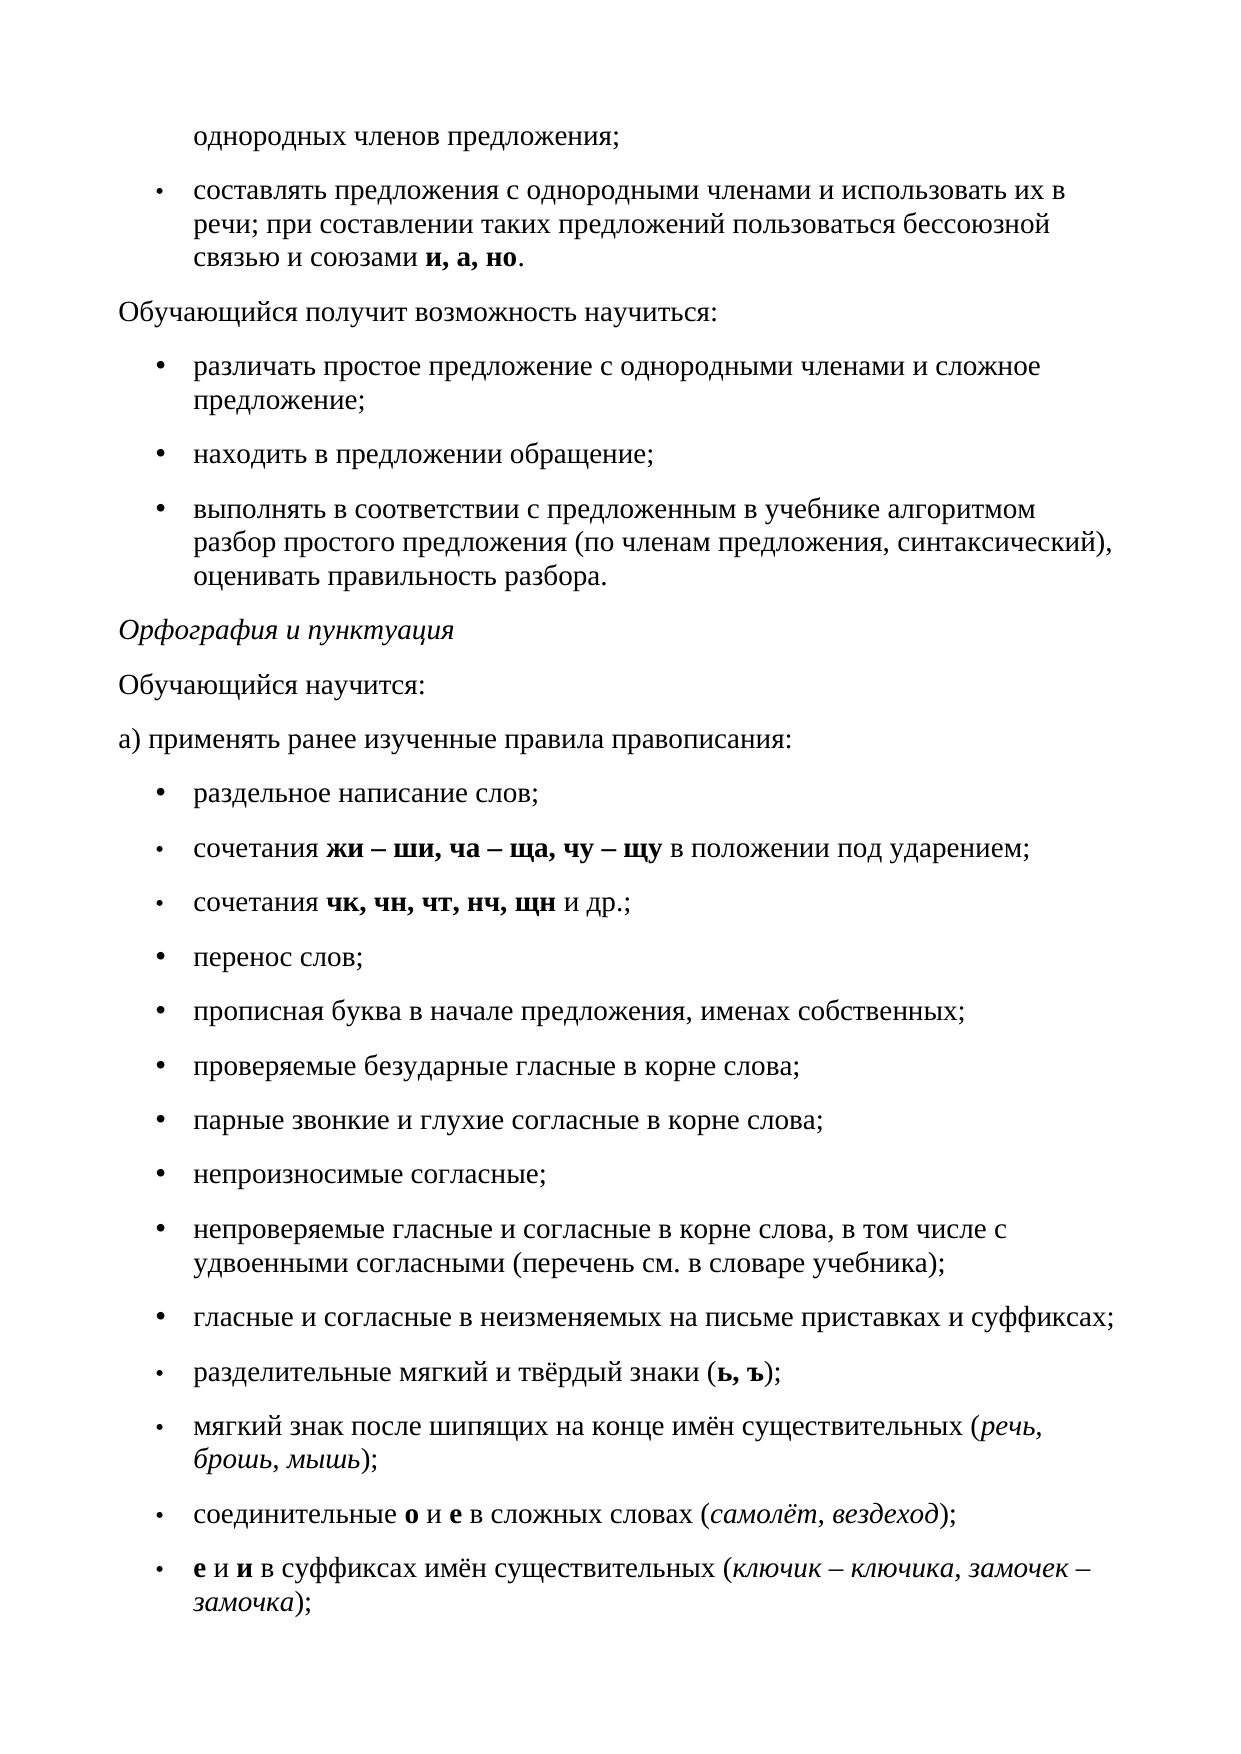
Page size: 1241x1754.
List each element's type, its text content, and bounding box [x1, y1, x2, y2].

text Обучающийся научится: [118, 667, 1122, 700]
list прописная буква в начале предложения, именах собственных; [156, 993, 1122, 1027]
list выполнять в соответствии с предложенным в учебнике алгоритмом разбор простого предложения (по членам предложения, синтаксический), оценивать правильность разбора. [156, 491, 1122, 592]
list однородных членов предложения; [156, 118, 1122, 152]
text Обучающийся получит возможность научиться: [118, 294, 1122, 327]
list соединительные о и е в сложных словах (самолёт, вездеход); [156, 1496, 1122, 1529]
text Орфография и пунктуация [118, 612, 1122, 646]
list гласные и согласные в неизменяемых на письме приставках и суффиксах; [156, 1299, 1122, 1333]
text а) применять ранее изученные правила правописания: [118, 721, 1122, 755]
list непроверяемые гласные и согласные в корне слова, в том числе с удвоенными согласными (перечень см. в словаре учебника); [156, 1211, 1122, 1278]
list сочетания чк, чн, чт, нч, щн и др.; [156, 884, 1122, 918]
list непроизносимые согласные; [156, 1157, 1122, 1190]
list проверяемые безударные гласные в корне слова; [156, 1048, 1122, 1081]
list находить в предложении обращение; [156, 436, 1122, 470]
list раздельное написание слов; [156, 776, 1122, 809]
list сочетания жи – ши, ча – ща, чу – щу в положении под ударением; [156, 830, 1122, 863]
list парные звонкие и глухие согласные в корне слова; [156, 1102, 1122, 1136]
list составлять предложения с однородными членами и использовать их в речи; при составлении таких предложений пользоваться бессоюзной связью и союзами и, а, но. [156, 172, 1122, 273]
list перенос слов; [156, 939, 1122, 972]
list е и и в суффиксах имён существительных (ключик – ключика, замочек – замочка); [156, 1550, 1122, 1617]
list мягкий знак после шипящих на конце имён существительных (речь, брошь, мышь); [156, 1408, 1122, 1475]
list различать простое предложение с однородными членами и сложное предложение; [156, 348, 1122, 416]
list разделительные мягкий и твёрдый знаки (ь, ъ); [156, 1354, 1122, 1387]
